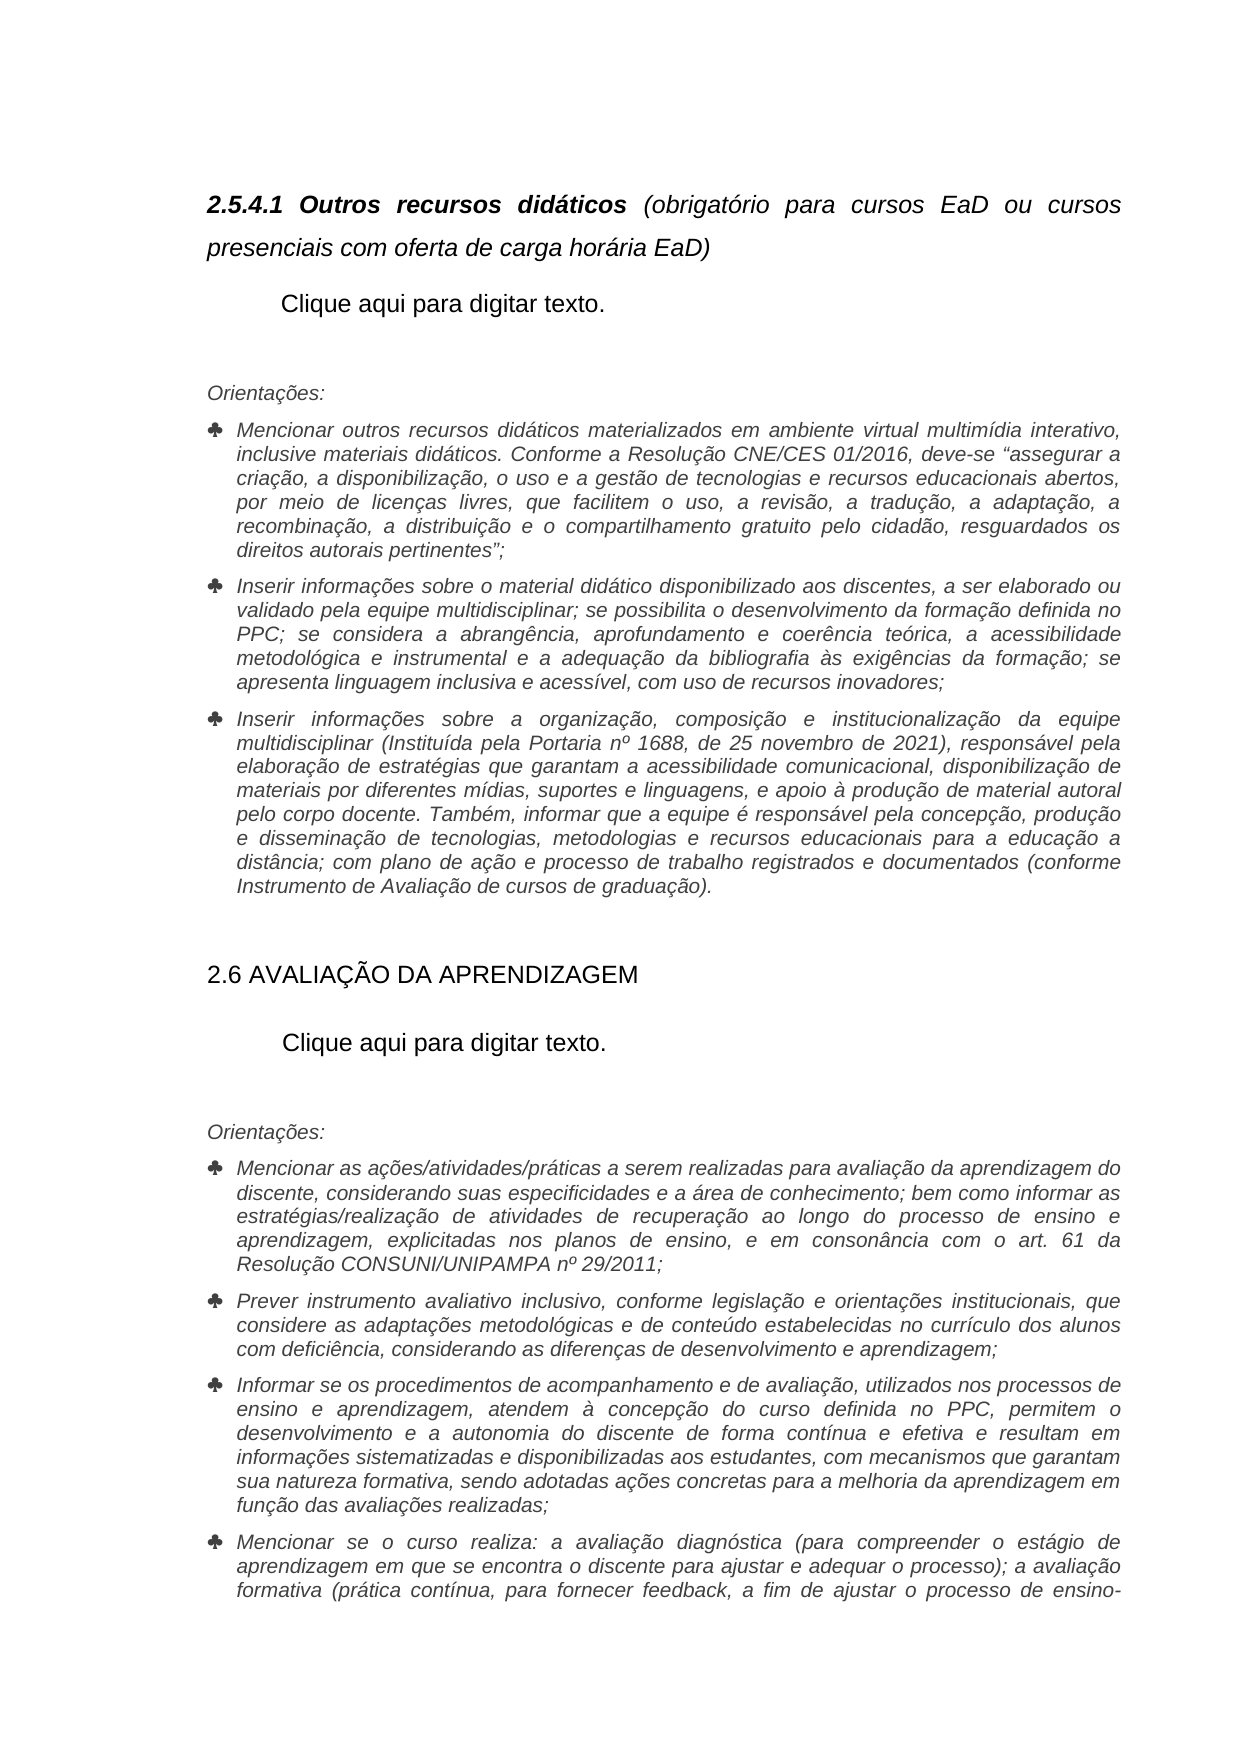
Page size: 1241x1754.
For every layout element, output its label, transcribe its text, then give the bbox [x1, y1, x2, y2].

list Informar se os procedimentos de acompanhamento e de avaliação, utilizados nos processos de ensino e aprendizagem, atendem à concepção do curso definida no PPC, permitem o desenvolvimento e a autonomia do discente de forma contínua e efetiva e resultam em informações sistematizadas e disponibilizadas aos estudantes, com mecanismos que garantam sua natureza formativa, sendo adotadas ações concretas para a melhoria da aprendizagem em função das avaliações realizadas; [207, 1373, 1122, 1517]
list Inserir informações sobre o material didático disponibilizado aos discentes, a ser elaborado ou validado pela equipe multidisciplinar; se possibilita o desenvolvimento da formação definida no PPC; se considera a abrangência, aprofundamento e coerência teórica, a acessibilidade metodológica e instrumental e a adequação da bibliografia às exigências da formação; se apresenta linguagem inclusiva e acessível, com uso de recursos inovadores; [207, 574, 1122, 694]
subtitle 2.5.4.1 Outros recursos didáticos (obrigatório para cursos EaD ou cursos presenciais com oferta de carga horária EaD) [207, 190, 1122, 262]
text Clique aqui para digitar texto. [207, 289, 1122, 318]
subtitle 2.6 Avaliação da aprendizagem [207, 959, 1122, 988]
text Orientações: [207, 1120, 1122, 1144]
text Orientações: [207, 381, 1122, 405]
list Inserir informações sobre a organização, composição e institucionalização da equipe multidisciplinar (Instituída pela Portaria nº 1688, de 25 novembro de 2021), responsável pela elaboração de estratégias que garantam a acessibilidade comunicacional, disponibilização de materiais por diferentes mídias, suportes e linguagens, e apoio à produção de material autoral pelo corpo docente. Também, informar que a equipe é responsável pela concepção, produção e disseminação de tecnologias, metodologias e recursos educacionais para a educação a distância; com plano de ação e processo de trabalho registrados e documentados (conforme Instrumento de Avaliação de cursos de graduação). [207, 706, 1122, 898]
text Clique aqui para digitar texto. [207, 1028, 1122, 1056]
list Mencionar outros recursos didáticos materializados em ambiente virtual multimídia interativo, inclusive materiais didáticos. Conforme a Resolução CNE/CES 01/2016, deve-se “assegurar a criação, a disponibilização, o uso e a gestão de tecnologias e recursos educacionais abertos, por meio de licenças livres, que facilitem o uso, a revisão, a tradução, a adaptação, a recombinação, a distribuição e o compartilhamento gratuito pelo cidadão, resguardados os direitos autorais pertinentes”; [207, 418, 1122, 561]
list Mencionar as ações/atividades/práticas a serem realizadas para avaliação da aprendizagem do discente, considerando suas especificidades e a área de conhecimento; bem como informar as estratégias/realização de atividades de recuperação ao longo do processo de ensino e aprendizagem, explicitadas nos planos de ensino, e em consonância com o art. 61 da Resolução CONSUNI/UNIPAMPA nº 29/2011; [207, 1156, 1122, 1276]
list Prever instrumento avaliativo inclusivo, conforme legislação e orientações institucionais, que considere as adaptações metodológicas e de conteúdo estabelecidas no currículo dos alunos com deficiência, considerando as diferenças de desenvolvimento e aprendizagem; [207, 1289, 1122, 1361]
list Mencionar se o curso realiza: a avaliação diagnóstica (para compreender o estágio de aprendizagem em que se encontra o discente para ajustar e adequar o processo); a avaliação formativa (prática contínua, para fornecer feedback, a fim de ajustar o processo de ensino- [207, 1529, 1122, 1601]
